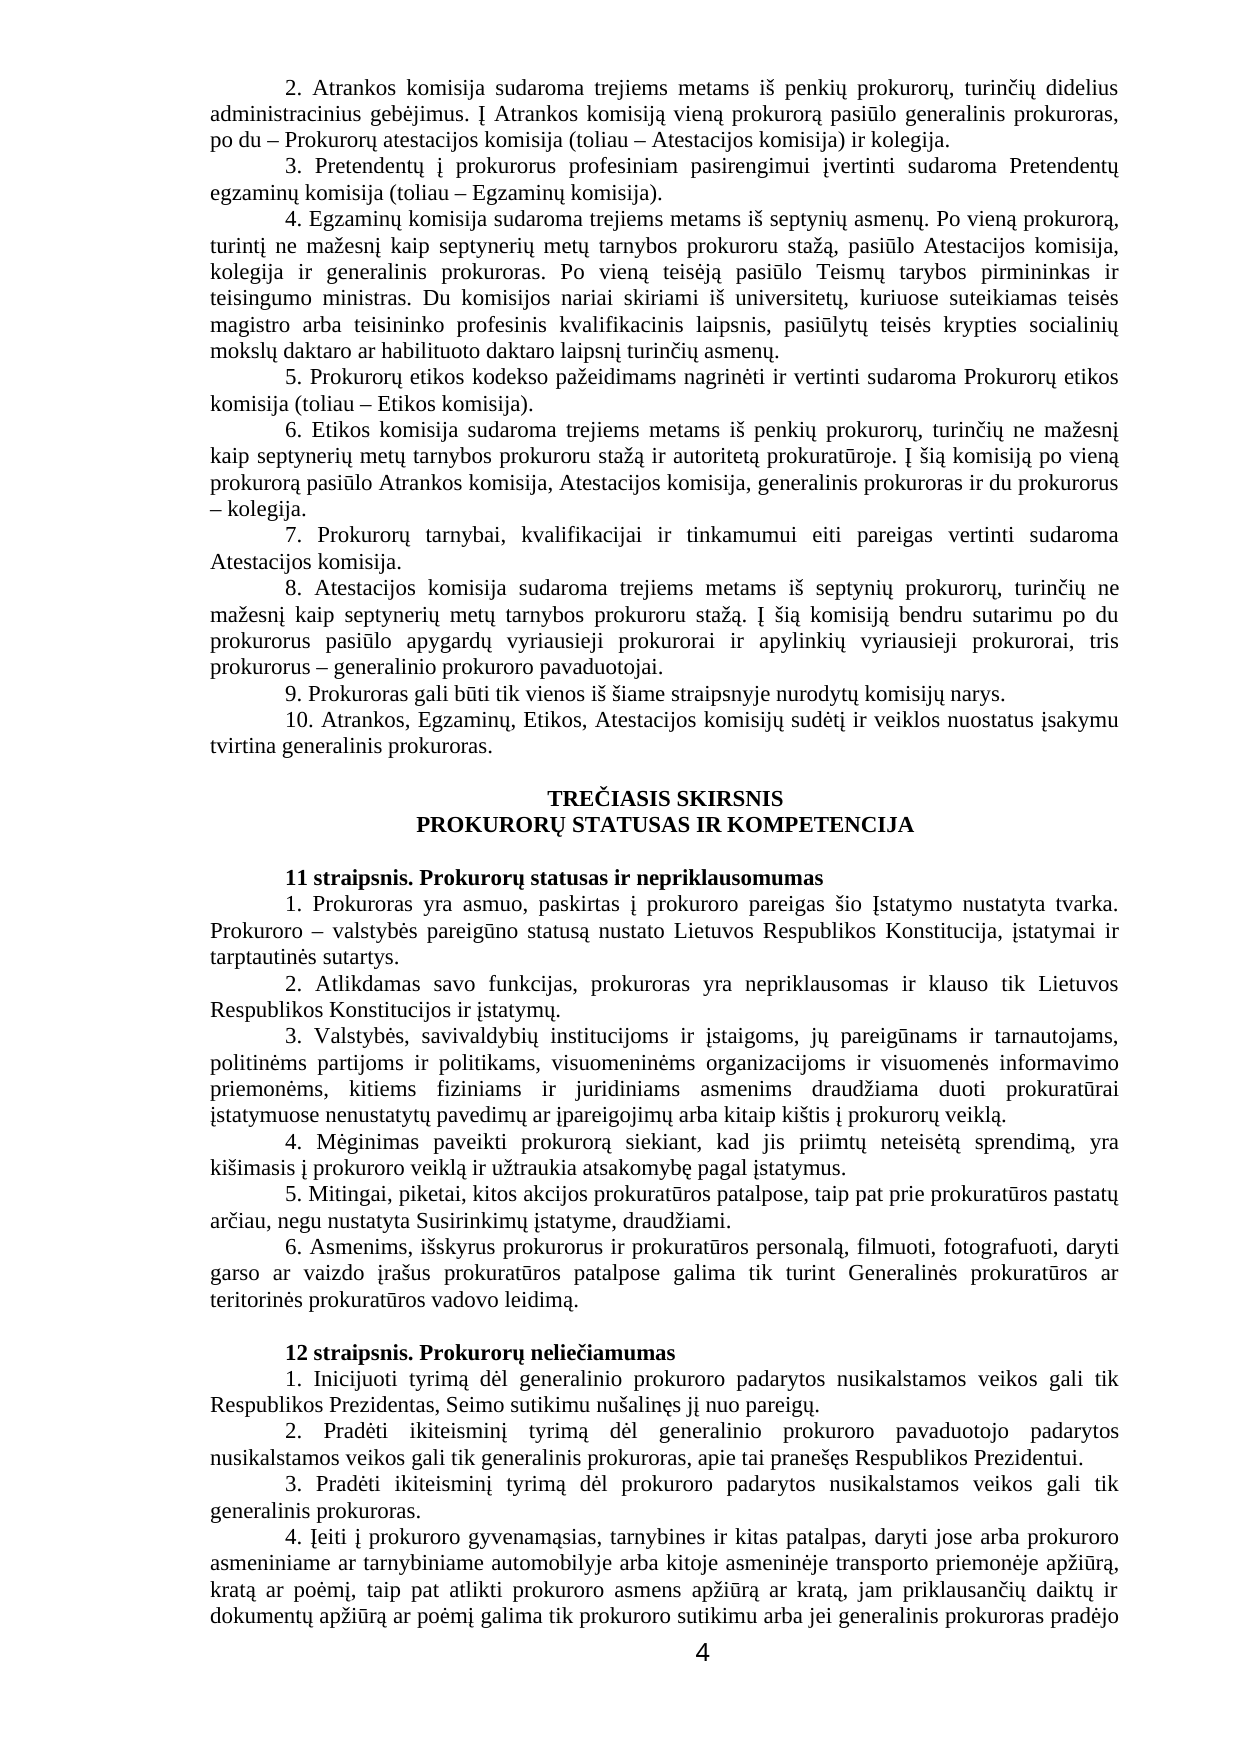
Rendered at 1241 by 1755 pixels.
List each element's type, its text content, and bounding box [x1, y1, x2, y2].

text 6. Asmenims, išskyrus prokurorus ir prokuratūros personalą, filmuoti, fotografuoti, daryti garso ar vaizdo įrašus prokuratūros patalpose galima tik turint Generalinės prokuratūros ar teritorinės prokuratūros vadovo leidimą. [210, 1233, 1120, 1312]
text 4. Mėginimas paveikti prokurorą siekiant, kad jis priimtų neteisėtą sprendimą, yra kišimasis į prokuroro veiklą ir užtraukia atsakomybę pagal įstatymus. [210, 1128, 1120, 1180]
text 6. Etikos komisija sudaroma trejiems metams iš penkių prokurorų, turinčių ne mažesnį kaip septynerių metų tarnybos prokuroru stažą ir autoritetą prokuratūroje. Į šią komisiją po vieną prokurorą pasiūlo Atrankos komisija, Atestacijos komisija, generalinis prokuroras ir du prokurorus – kolegija. [210, 416, 1120, 522]
text 5. Mitingai, piketai, kitos akcijos prokuratūros patalpose, taip pat prie prokuratūros pastatų arčiau, negu nustatyta Susirinkimų įstatyme, draudžiami. [210, 1180, 1120, 1233]
text 5. Prokurorų etikos kodekso pažeidimams nagrinėti ir vertinti sudaroma Prokurorų etikos komisija (toliau – Etikos komisija). [210, 363, 1120, 416]
text 3. Pradėti ikiteisminį tyrimą dėl prokuroro padarytos nusikalstamos veikos gali tik generalinis prokuroras. [210, 1470, 1120, 1523]
text 4. Įeiti į prokuroro gyvenamąsias, tarnybines ir kitas patalpas, daryti jose arba prokuroro asmeniniame ar tarnybiniame automobilyje arba kitoje asmeninėje transporto priemonėje apžiūrą, kratą ar poėmį, taip pat atlikti prokuroro asmens apžiūrą ar kratą, jam priklausančių daiktų ir dokumentų apžiūrą ar poėmį galima tik prokuroro sutikimu arba jei generalinis prokuroras pradėjo [210, 1523, 1120, 1628]
text 3. Valstybės, savivaldybių institucijoms ir įstaigoms, jų pareigūnams ir tarnautojams, politinėms partijoms ir politikams, visuomeninėms organizacijoms ir visuomenės informavimo priemonėms, kitiems fiziniams ir juridiniams asmenims draudžiama duoti prokuratūrai įstatymuose nenustatytų pavedimų ar įpareigojimų arba kitaip kištis į prokurorų veiklą. [210, 1022, 1120, 1128]
text 3. Pretendentų į prokurorus profesiniam pasirengimui įvertinti sudaroma Pretendentų egzaminų komisija (toliau – Egzaminų komisija). [210, 153, 1120, 205]
text 2. Atlikdamas savo funkcijas, prokuroras yra nepriklausomas ir klauso tik Lietuvos Respublikos Konstitucijos ir įstatymų. [210, 969, 1120, 1022]
text 2. Atrankos komisija sudaroma trejiems metams iš penkių prokurorų, turinčių didelius administracinius gebėjimus. Į Atrankos komisiją vieną prokurorą pasiūlo generalinis prokuroras, po du – Prokurorų atestacijos komisija (toliau – Atestacijos komisija) ir kolegija. [210, 73, 1120, 153]
text 8. Atestacijos komisija sudaroma trejiems metams iš septynių prokurorų, turinčių ne mažesnį kaip septynerių metų tarnybos prokuroru stažą. Į šią komisiją bendru sutarimu po du prokurorus pasiūlo apygardų vyriausieji prokurorai ir apylinkių vyriausieji prokurorai, tris prokurorus – generalinio prokuroro pavaduotojai. [210, 574, 1120, 680]
text 7. Prokurorų tarnybai, kvalifikacijai ir tinkamumui eiti pareigas vertinti sudaroma Atestacijos komisija. [210, 522, 1120, 574]
text 1. Inicijuoti tyrimą dėl generalinio prokuroro padarytos nusikalstamos veikos gali tik Respublikos Prezidentas, Seimo sutikimu nušalinęs jį nuo pareigų. [210, 1365, 1120, 1418]
text 12 straipsnis. Prokurorų neliečiamumas [210, 1338, 1120, 1365]
text 9. Prokuroras gali būti tik vienos iš šiame straipsnyje nurodytų komisijų narys. [210, 680, 1120, 706]
subtitle PROKURORŲ statusas ir kompetencija [210, 811, 1120, 838]
text 11 straipsnis. Prokurorų statusas ir nepriklausomumas [210, 864, 1120, 891]
text 2. Pradėti ikiteisminį tyrimą dėl generalinio prokuroro pavaduotojo padarytos nusikalstamos veikos gali tik generalinis prokuroras, apie tai pranešęs Respublikos Prezidentui. [210, 1418, 1120, 1470]
text 10. Atrankos, Egzaminų, Etikos, Atestacijos komisijų sudėtį ir veiklos nuostatus įsakymu tvirtina generalinis prokuroras. [210, 706, 1120, 759]
text 1. Prokuroras yra asmuo, paskirtas į prokuroro pareigas šio Įstatymo nustatyta tvarka. Prokuroro – valstybės pareigūno statusą nustato Lietuvos Respublikos Konstitucija, įstatymai ir tarptautinės sutartys. [210, 891, 1120, 969]
subtitle trečiasIS SKIRSNIS [210, 785, 1120, 811]
text 4. Egzaminų komisija sudaroma trejiems metams iš septynių asmenų. Po vieną prokurorą, turintį ne mažesnį kaip septynerių metų tarnybos prokuroru stažą, pasiūlo Atestacijos komisija, kolegija ir generalinis prokuroras. Po vieną teisėją pasiūlo Teismų tarybos pirmininkas ir teisingumo ministras. Du komisijos nariai skiriami iš universitetų, kuriuose suteikiamas teisės magistro arba teisininko profesinis kvalifikacinis laipsnis, pasiūlytų teisės krypties socialinių mokslų daktaro ar habilituoto daktaro laipsnį turinčių asmenų. [210, 205, 1120, 363]
